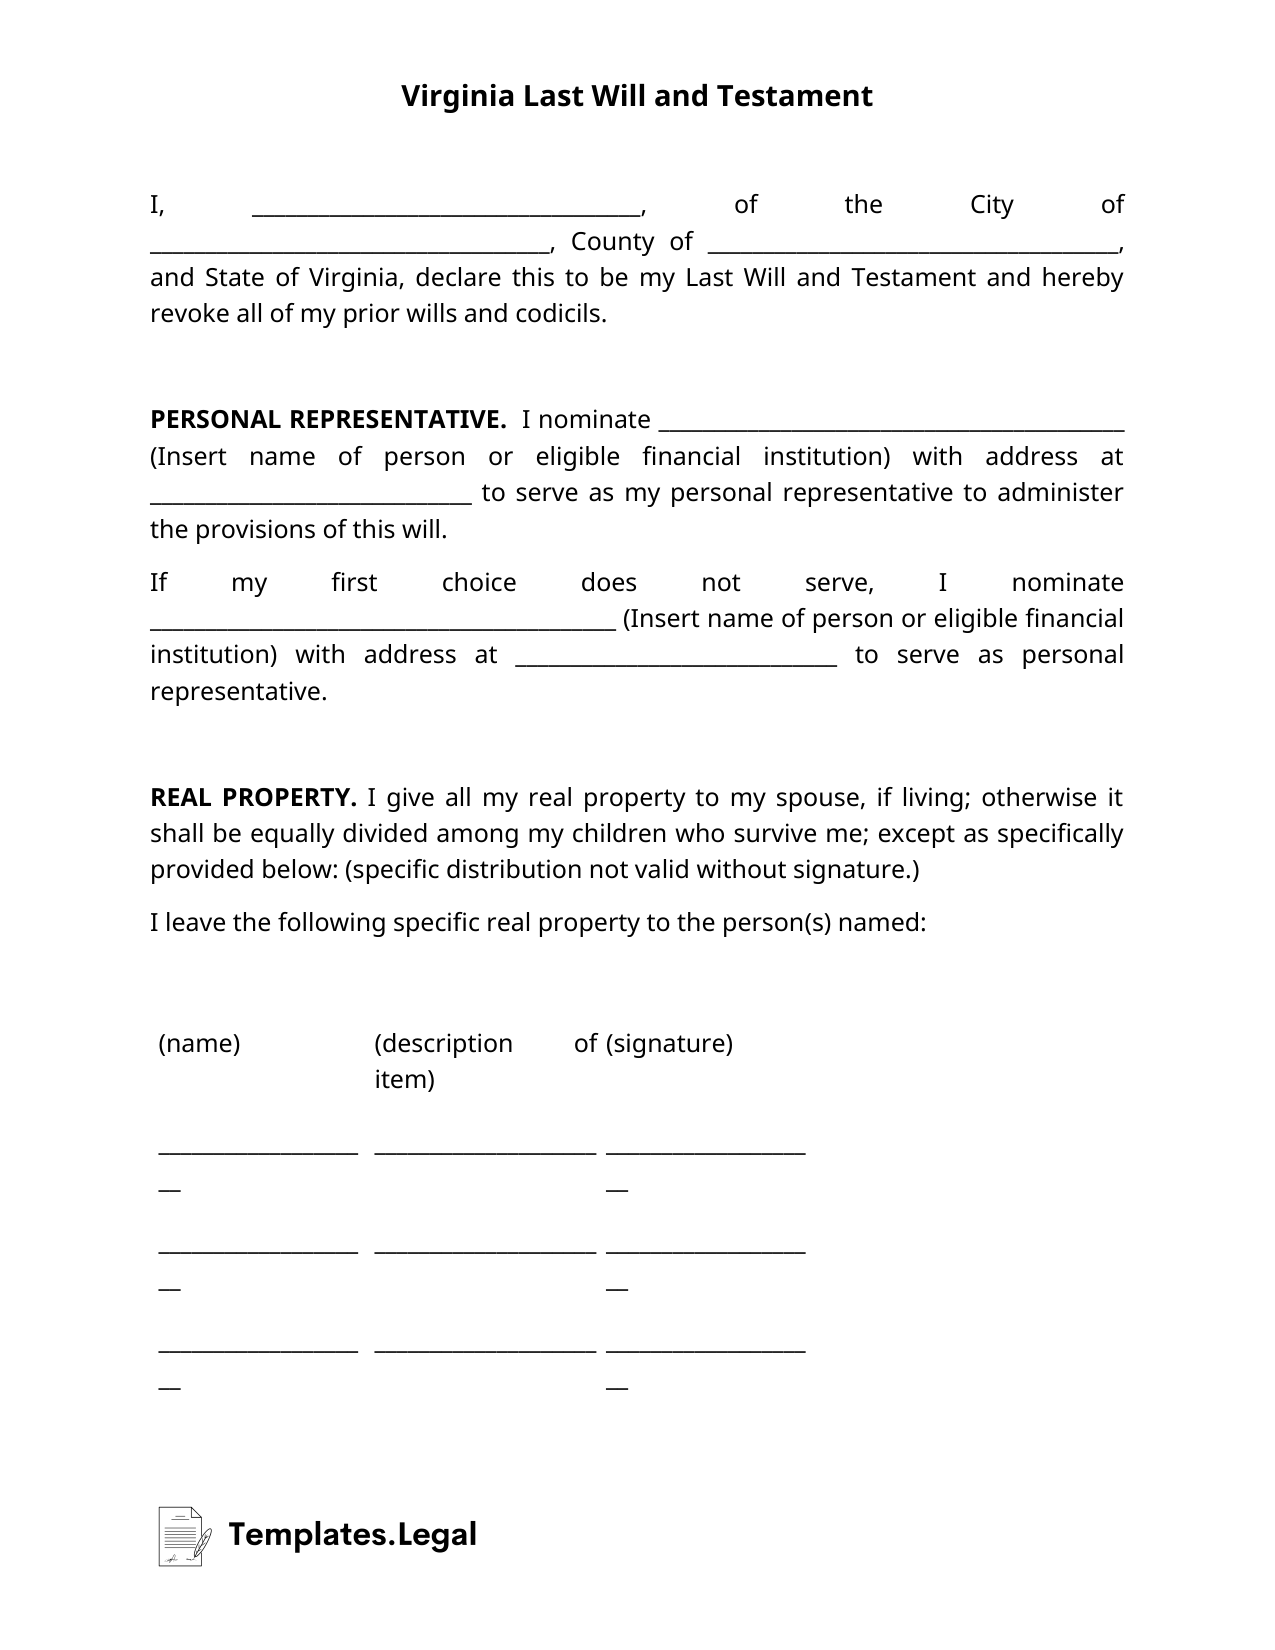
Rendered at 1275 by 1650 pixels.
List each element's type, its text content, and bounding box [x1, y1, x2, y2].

table_header [370, 958, 602, 1021]
table_cell ____________________ [154, 1219, 370, 1318]
table_cell ____________________ [602, 1219, 817, 1318]
table_cell ____________________ [370, 1318, 602, 1417]
table_cell ____________________ [154, 1318, 370, 1417]
text Virginia Last Will and Testament [150, 75, 1125, 115]
table_header [602, 958, 817, 1021]
table_cell ____________________ [370, 1219, 602, 1318]
text I, ___________________________________, of the City of ____________________________________, County of _____________________________________, and State of Virginia, declare this to be my Last Will and Testament and hereby revoke all of my prior wills and codicils. [150, 187, 1125, 330]
text REAL PROPERTY. I give all my real property to my spouse, if living; otherwise it shall be equally divided among my children who survive me; except as specifically provided below: (specific distribution not valid without signature.) [150, 779, 1125, 886]
table_cell (description of item) [370, 1021, 602, 1120]
table_cell (signature) [602, 1021, 817, 1120]
table_header [154, 958, 226, 1021]
table_header [298, 958, 370, 1021]
table_cell ____________________ [602, 1318, 817, 1417]
text If my first choice does not serve, I nominate __________________________________________ (Insert name of person or eligible financial institution) with address at _____________________________ to serve as personal representative. [150, 564, 1125, 707]
text I leave the following specific real property to the person(s) named: [150, 905, 1125, 939]
table_header [226, 958, 298, 1021]
table_cell (name) [154, 1021, 370, 1120]
table_cell ____________________ [154, 1120, 370, 1219]
table_cell ____________________ [602, 1120, 817, 1219]
text PERSONAL REPRESENTATIVE. I nominate __________________________________________ (Insert name of person or eligible financial institution) with address at _____________________________ to serve as my personal representative to administer the provisions of this will. [150, 402, 1125, 545]
table_cell ____________________ [370, 1120, 602, 1219]
